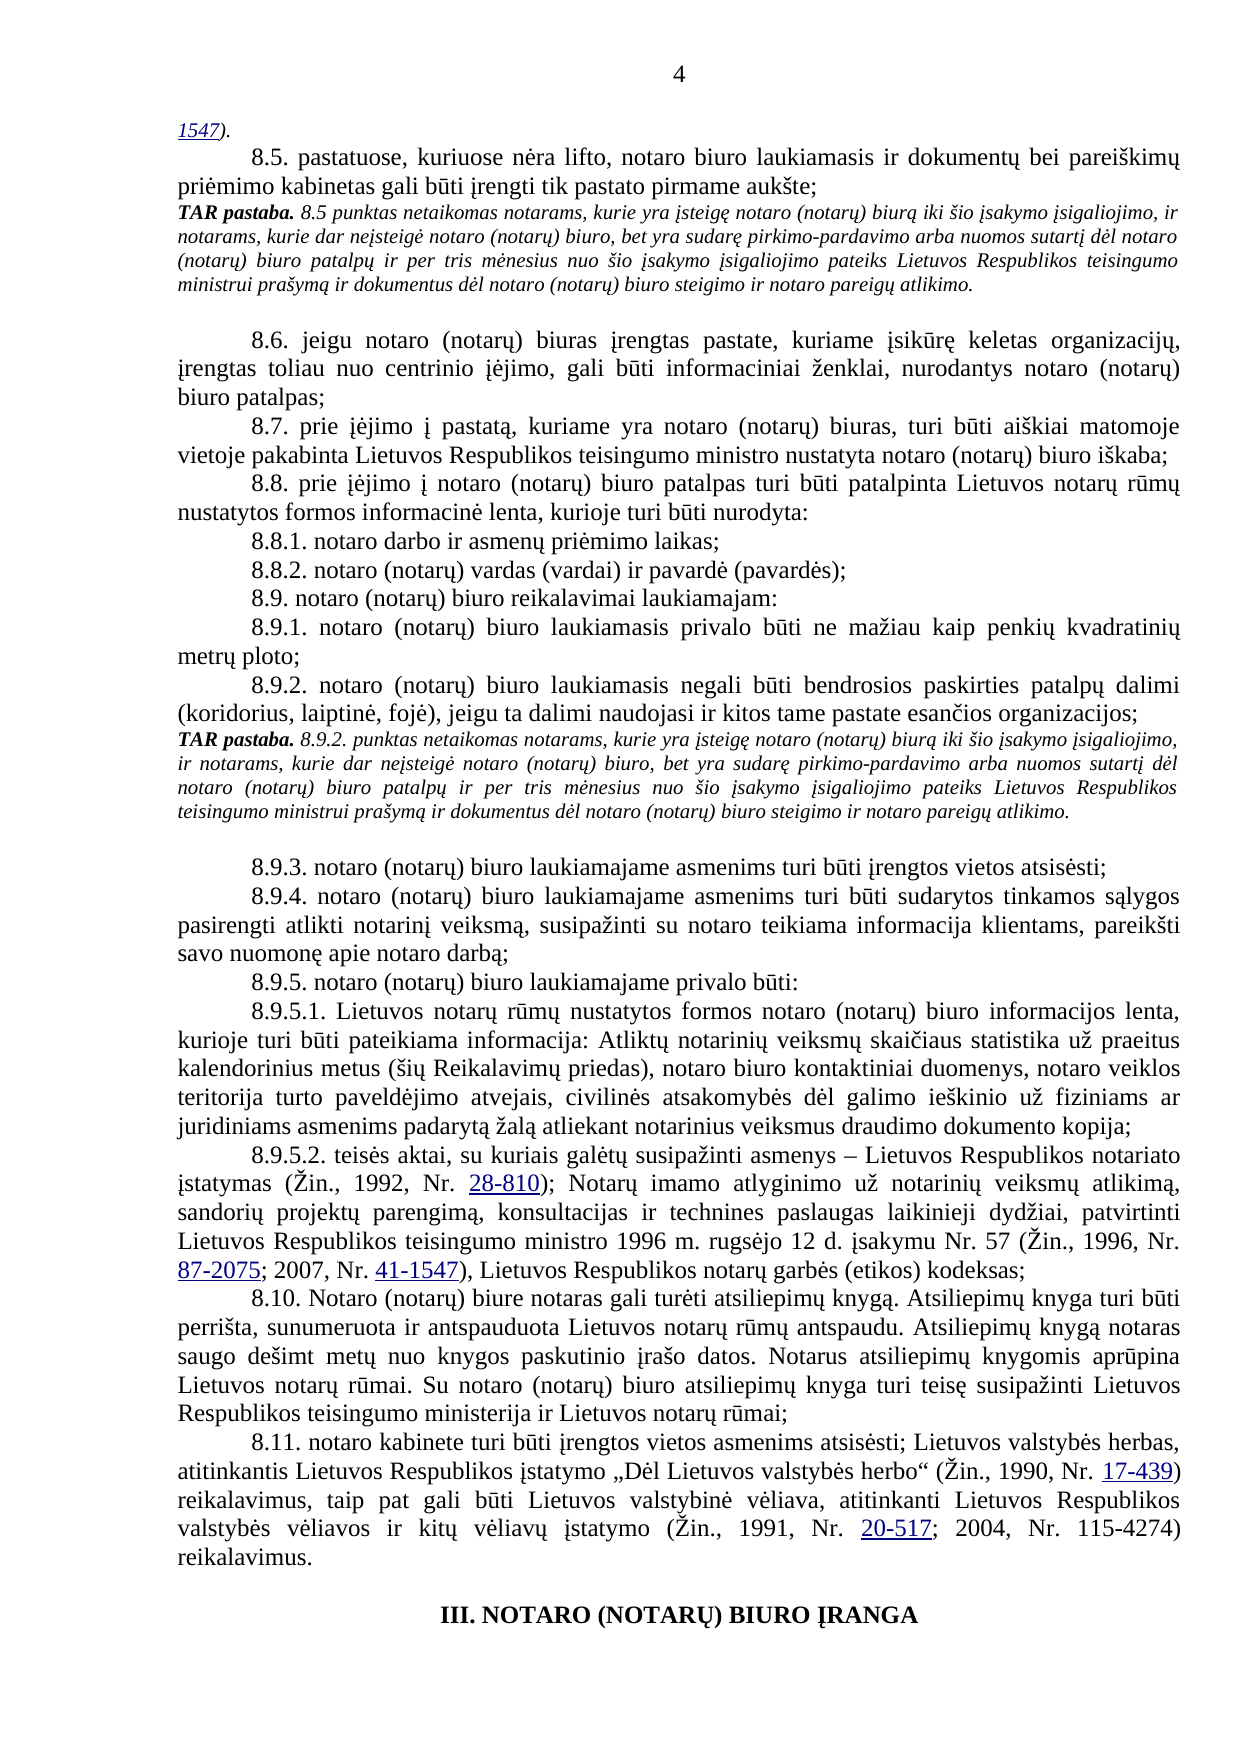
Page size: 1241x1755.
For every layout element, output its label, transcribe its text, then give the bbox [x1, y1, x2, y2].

text III. NOTARO (NOTARŲ) BIURO ĮRANGA [177, 1600, 1181, 1628]
text 8.8.1. notaro darbo ir asmenų priėmimo laikas; [177, 526, 1181, 555]
text 1547). [177, 118, 1181, 142]
text 8.9.5.1. Lietuvos notarų rūmų nustatytos formos notaro (notarų) biuro informacijos lenta, kurioje turi būti pateikiama informacija: Atliktų notarinių veiksmų skaičiaus statistika už praeitus kalendorinius metus (šių Reikalavimų priedas), notaro biuro kontaktiniai duomenys, notaro veiklos teritorija turto paveldėjimo atvejais, civilinės atsakomybės dėl galimo ieškinio už fiziniams ar juridiniams asmenims padarytą žalą atliekant notarinius veiksmus draudimo dokumento kopija; [177, 996, 1181, 1140]
text TAR pastaba. 8.9.2. punktas netaikomas notarams, kurie yra įsteigę notaro (notarų) biurą iki šio įsakymo įsigaliojimo, ir notarams, kurie dar neįsteigė notaro (notarų) biuro, bet yra sudarę pirkimo-pardavimo arba nuomos sutartį dėl notaro (notarų) biuro patalpų ir per tris mėnesius nuo šio įsakymo įsigaliojimo pateiks Lietuvos Respublikos teisingumo ministrui prašymą ir dokumentus dėl notaro (notarų) biuro steigimo ir notaro pareigų atlikimo. [177, 727, 1181, 823]
text 8.9. notaro (notarų) biuro reikalavimai laukiamajam: [177, 583, 1181, 612]
text TAR pastaba. 8.5 punktas netaikomas notarams, kurie yra įsteigę notaro (notarų) biurą iki šio įsakymo įsigaliojimo, ir notarams, kurie dar neįsteigė notaro (notarų) biuro, bet yra sudarę pirkimo-pardavimo arba nuomos sutartį dėl notaro (notarų) biuro patalpų ir per tris mėnesius nuo šio įsakymo įsigaliojimo pateiks Lietuvos Respublikos teisingumo ministrui prašymą ir dokumentus dėl notaro (notarų) biuro steigimo ir notaro pareigų atlikimo. [177, 200, 1181, 296]
text 8.9.3. notaro (notarų) biuro laukiamajame asmenims turi būti įrengtos vietos atsisėsti; [177, 852, 1181, 881]
text 8.7. prie įėjimo į pastatą, kuriame yra notaro (notarų) biuras, turi būti aiškiai matomoje vietoje pakabinta Lietuvos Respublikos teisingumo ministro nustatyta notaro (notarų) biuro iškaba; [177, 411, 1181, 468]
text 8.5. pastatuose, kuriuose nėra lifto, notaro biuro laukiamasis ir dokumentų bei pareiškimų priėmimo kabinetas gali būti įrengti tik pastato pirmame aukšte; [177, 142, 1181, 200]
text 8.9.2. notaro (notarų) biuro laukiamasis negali būti bendrosios paskirties patalpų dalimi (koridorius, laiptinė, fojė), jeigu ta dalimi naudojasi ir kitos tame pastate esančios organizacijos; [177, 670, 1181, 727]
text 8.8.2. notaro (notarų) vardas (vardai) ir pavardė (pavardės); [177, 555, 1181, 583]
text 8.9.4. notaro (notarų) biuro laukiamajame asmenims turi būti sudarytos tinkamos sąlygos pasirengti atlikti notarinį veiksmą, susipažinti su notaro teikiama informacija klientams, pareikšti savo nuomonę apie notaro darbą; [177, 881, 1181, 967]
text 8.9.1. notaro (notarų) biuro laukiamasis privalo būti ne mažiau kaip penkių kvadratinių metrų ploto; [177, 612, 1181, 670]
text 8.6. jeigu notaro (notarų) biuras įrengtas pastate, kuriame įsikūrę keletas organizacijų, įrengtas toliau nuo centrinio įėjimo, gali būti informaciniai ženklai, nurodantys notaro (notarų) biuro patalpas; [177, 325, 1181, 411]
text 8.8. prie įėjimo į notaro (notarų) biuro patalpas turi būti patalpinta Lietuvos notarų rūmų nustatytos formos informacinė lenta, kurioje turi būti nurodyta: [177, 468, 1181, 526]
text 8.9.5. notaro (notarų) biuro laukiamajame privalo būti: [177, 967, 1181, 996]
text 8.11. notaro kabinete turi būti įrengtos vietos asmenims atsisėsti; Lietuvos valstybės herbas, atitinkantis Lietuvos Respublikos įstatymo „Dėl Lietuvos valstybės herbo“ (Žin., 1990, Nr. 17-439) reikalavimus, taip pat gali būti Lietuvos valstybinė vėliava, atitinkanti Lietuvos Respublikos valstybės vėliavos ir kitų vėliavų įstatymo (Žin., 1991, Nr. 20-517; 2004, Nr. 115-4274) reikalavimus. [177, 1427, 1181, 1571]
text 8.10. Notaro (notarų) biure notaras gali turėti atsiliepimų knygą. Atsiliepimų knyga turi būti perrišta, sunumeruota ir antspauduota Lietuvos notarų rūmų antspaudu. Atsiliepimų knygą notaras saugo dešimt metų nuo knygos paskutinio įrašo datos. Notarus atsiliepimų knygomis aprūpina Lietuvos notarų rūmai. Su notaro (notarų) biuro atsiliepimų knyga turi teisę susipažinti Lietuvos Respublikos teisingumo ministerija ir Lietuvos notarų rūmai; [177, 1283, 1181, 1427]
text 8.9.5.2. teisės aktai, su kuriais galėtų susipažinti asmenys – Lietuvos Respublikos notariato įstatymas (Žin., 1992, Nr. 28-810); Notarų imamo atlyginimo už notarinių veiksmų atlikimą, sandorių projektų parengimą, konsultacijas ir technines paslaugas laikinieji dydžiai, patvirtinti Lietuvos Respublikos teisingumo ministro 1996 m. rugsėjo 12 d. įsakymu Nr. 57 (Žin., 1996, Nr. 87-2075; 2007, Nr. 41-1547), Lietuvos Respublikos notarų garbės (etikos) kodeksas; [177, 1140, 1181, 1283]
